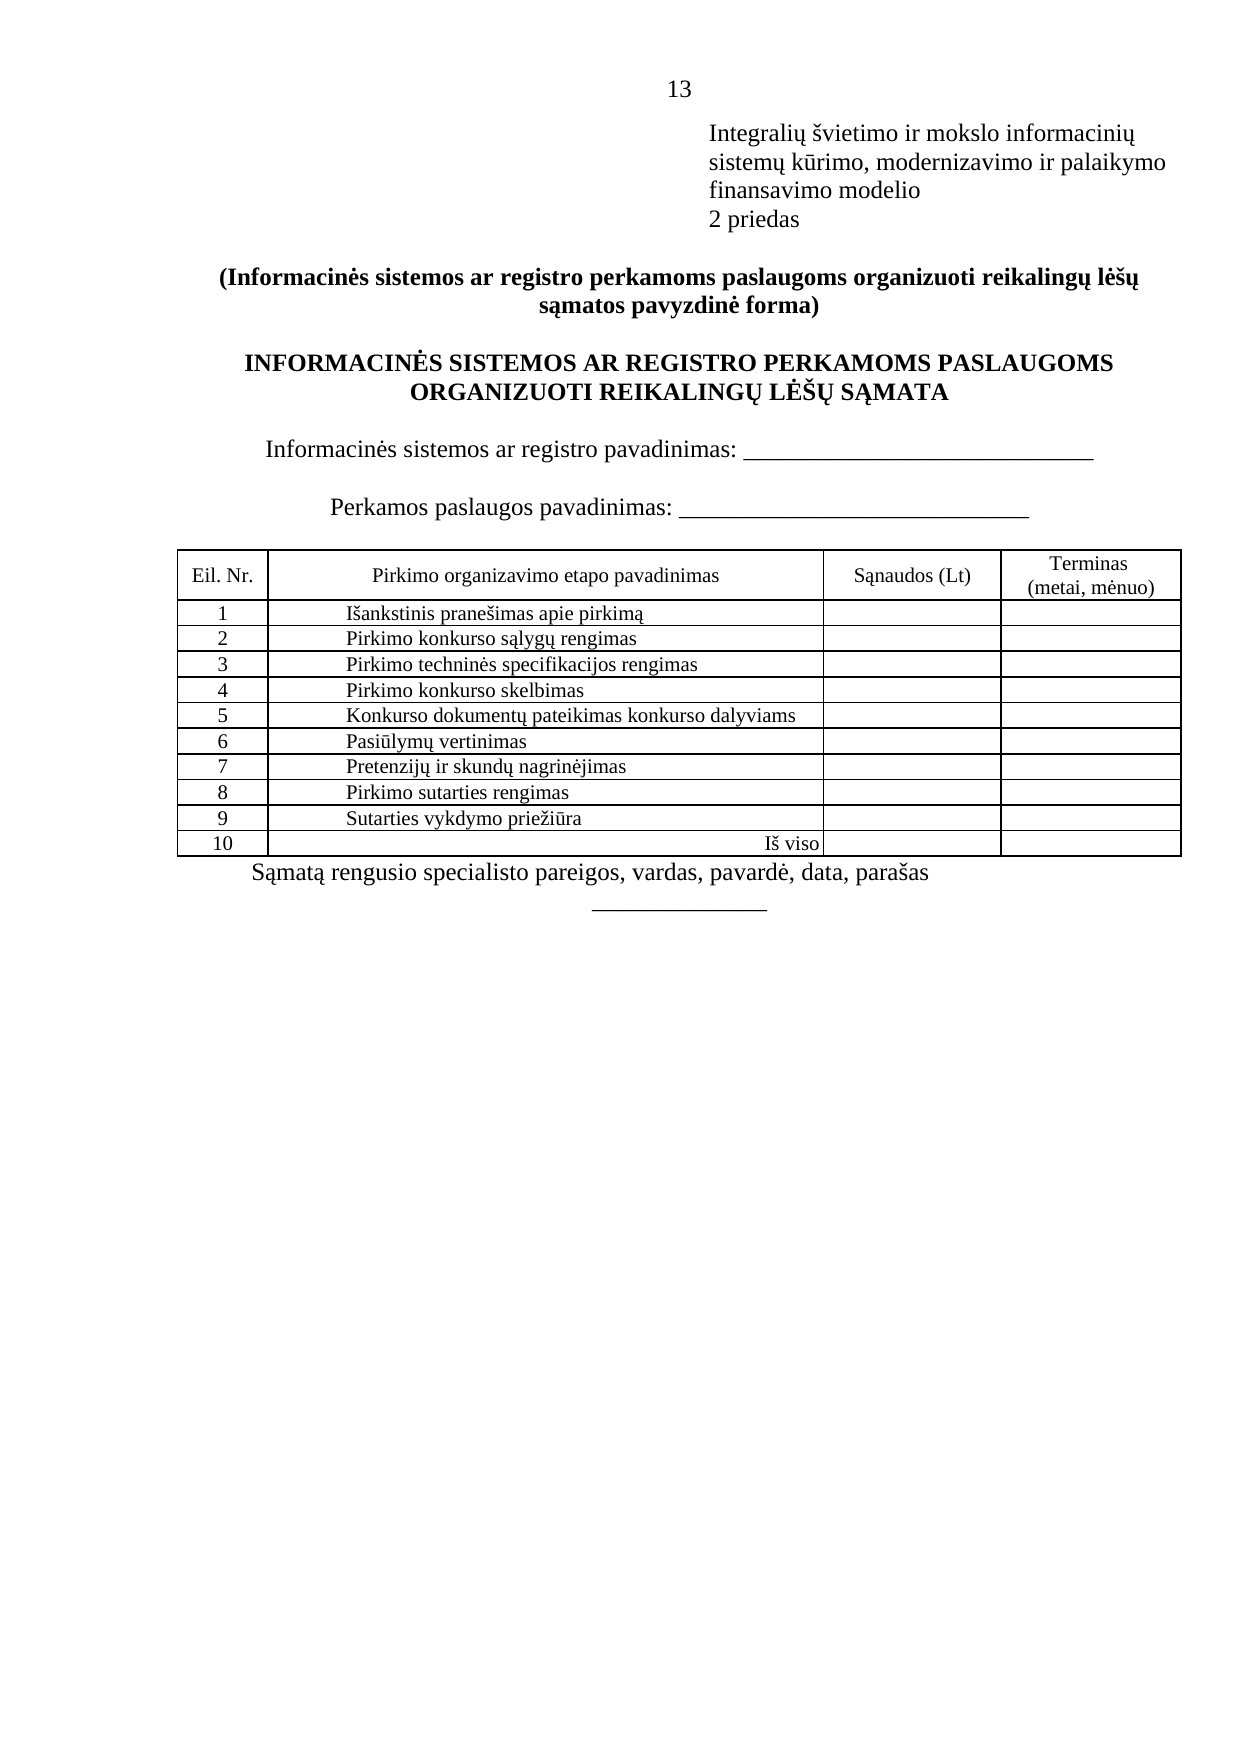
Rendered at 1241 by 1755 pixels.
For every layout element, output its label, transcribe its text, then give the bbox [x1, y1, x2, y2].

text INFORMACINĖS SISTEMOS AR REGISTRO PERKAMOMS PASLAUGOMS ORGANIZUOTI REIKALINGŲ LĖŠŲ SĄMATA [177, 348, 1181, 406]
text finansavimo modelio [177, 176, 1181, 204]
text Sąmatą rengusio specialisto pareigos, vardas, pavardė, data, parašas [177, 857, 1181, 886]
text Integralių švietimo ir mokslo informacinių [177, 118, 1181, 147]
text Perkamos paslaugos pavadinimas: ____________________________ [177, 492, 1181, 521]
text ______________ [177, 886, 1181, 914]
text sistemų kūrimo, modernizavimo ir palaikymo [177, 147, 1181, 176]
table_header Eil. Nr. [178, 551, 267, 599]
text (Informacinės sistemos ar registro perkamoms paslaugoms organizuoti reikalingų lėšų sąmatos pavyzdinė forma) [177, 262, 1181, 319]
table_header Sąnaudos (Lt) [824, 551, 1000, 599]
text 2 priedas [177, 204, 1181, 233]
table_header Pirkimo organizavimo etapo pavadinimas [269, 551, 823, 599]
text Informacinės sistemos ar registro pavadinimas: ____________________________ [177, 434, 1181, 463]
